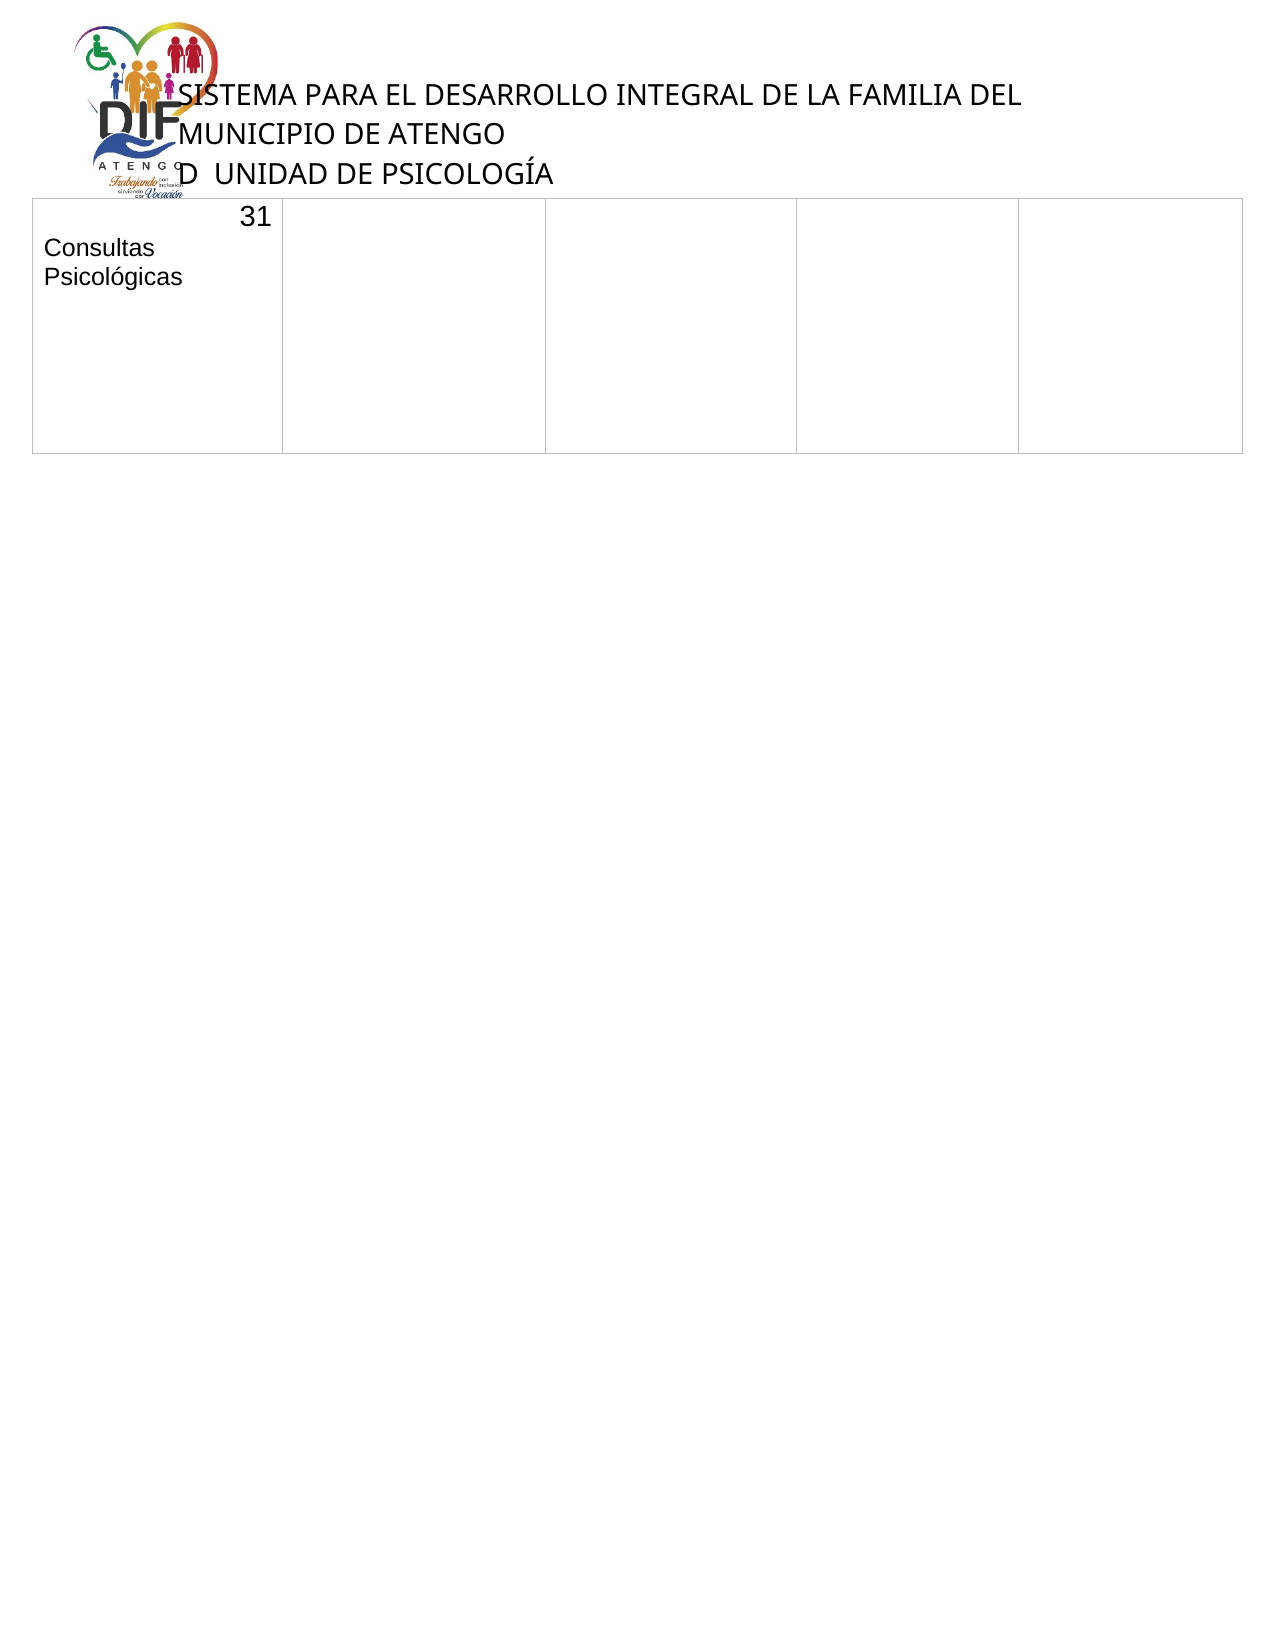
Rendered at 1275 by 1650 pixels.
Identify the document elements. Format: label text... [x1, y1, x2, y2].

picture [74, 22, 218, 198]
table_cell 31 Consultas Psicológicas [33, 199, 282, 453]
table_cell [283, 199, 545, 453]
table_cell [797, 199, 1018, 453]
table_cell [546, 199, 796, 453]
table_cell [1019, 199, 1242, 453]
